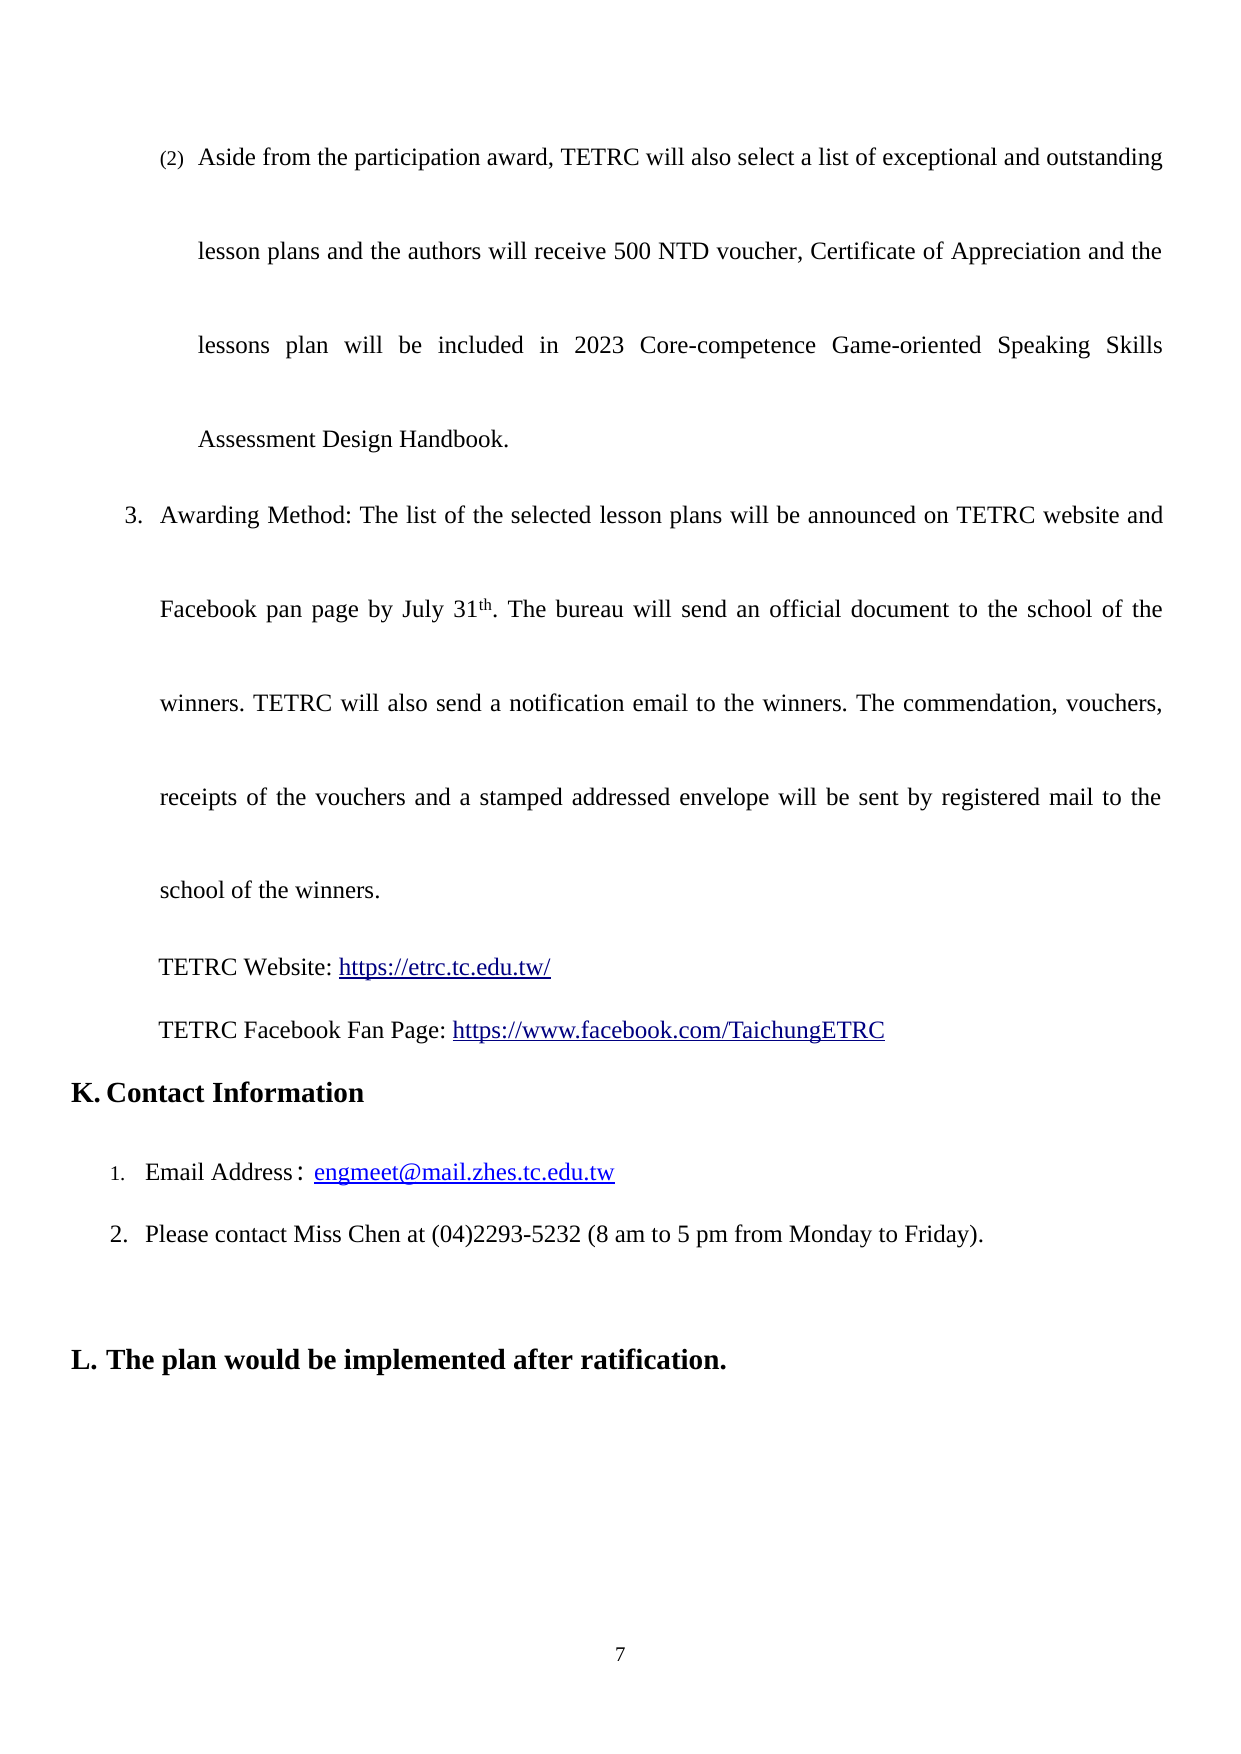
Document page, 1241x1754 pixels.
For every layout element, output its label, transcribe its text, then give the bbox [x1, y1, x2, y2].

text TETRC Facebook Fan Page: https://www.facebook.com/TaichungETRC [158, 988, 1169, 1050]
list Aside from the participation award, TETRC will also select a list of exceptional and outstanding lesson plans and the authors will receive 500 NTD voucher, Certificate of Appreciation and the lessons plan will be included in 2023 Core-competence Game-oriented Speaking Skills Assessment Design Handbook. [159, 115, 1164, 459]
list Email Address: engmeet@mail.zhes.tc.edu.tw [109, 1129, 1169, 1192]
text TETRC Website: https://etrc.tc.edu.tw/ [158, 925, 1169, 988]
list Awarding Method: The list of the selected lesson plans will be announced on TETRC website and Facebook pan page by July 31th. The bureau will send an official document to the school of the winners. TETRC will also send a notification email to the winners. The commendation, vouchers, receipts of the vouchers and a stamped addressed envelope will be sent by registered mail to the school of the winners. [124, 473, 1164, 911]
list Please contact Miss Chen at (04)2293-5232 (8 am to 5 pm from Monday to Friday). [109, 1192, 1169, 1254]
list Contact Information [71, 1050, 1169, 1113]
list The plan would be implemented after ratification. [71, 1317, 1169, 1379]
